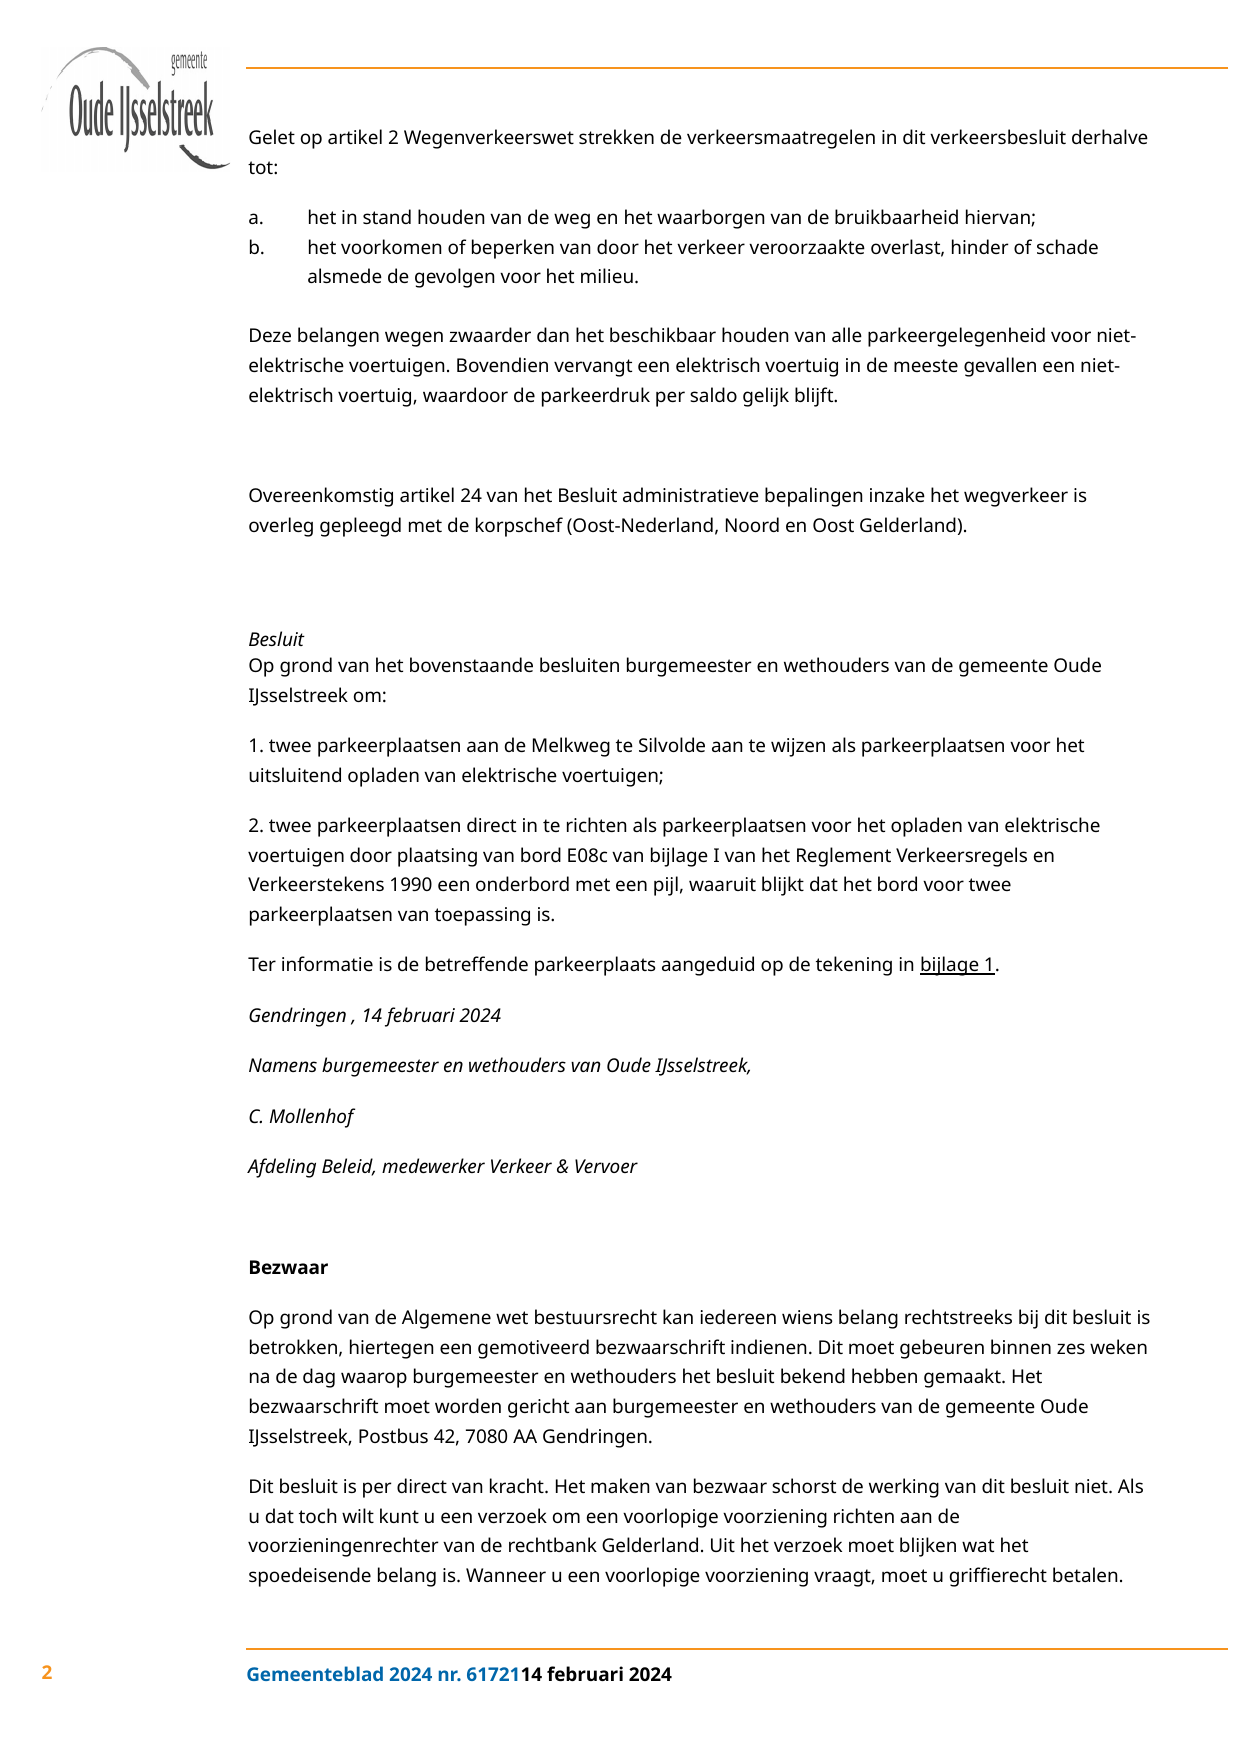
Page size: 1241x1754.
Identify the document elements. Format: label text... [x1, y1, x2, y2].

text Dit besluit is per direct van kracht. Het maken van bezwaar schorst de werking van dit besluit niet. Als u dat toch wilt kunt u een verzoek om een voorlopige voorziening richten aan de voorzieningenrechter van de rechtbank Gelderland. Uit het verzoek moet blijken wat het spoedeisende belang is. Wanneer u een voorlopige voorziening vraagt, moet u griffierecht betalen. [248, 1473, 1152, 1588]
text Bezwaar [248, 1254, 1152, 1280]
list het in stand houden van de weg en het waarborgen van de bruikbaarheid hiervan; [248, 204, 1152, 230]
text Deze belangen wegen zwaarder dan het beschikbaar houden van alle parkeergelegenheid voor niet-elektrische voertuigen. Bovendien vervangt een elektrisch voertuig in de meeste gevallen een niet-elektrisch voertuig, waardoor de parkeerdruk per saldo gelijk blijft. [248, 323, 1152, 408]
text Op grond van het bovenstaande besluiten burgemeester en wethouders van de gemeente Oude IJsselstreek om: [248, 652, 1152, 708]
text Namens burgemeester en wethouders van Oude IJsselstreek, [248, 1052, 1152, 1078]
text Ter informatie is de betreffende parkeerplaats aangeduid op de tekening in bijlage 1. [248, 952, 1152, 977]
text 1. twee parkeerplaatsen aan de Melkweg te Silvolde aan te wijzen als parkeerplaatsen voor het uitsluitend opladen van elektrische voertuigen; [248, 732, 1152, 788]
text Afdeling Beleid, medewerker Verkeer & Vervoer [248, 1153, 1152, 1179]
text Gelet op artikel 2 Wegenverkeerswet strekken de verkeersmaatregelen in dit verkeersbesluit derhalve tot: [248, 124, 1152, 180]
picture [41, 47, 231, 172]
text Overeenkomstig artikel 24 van het Besluit administratieve bepalingen inzake het wegverkeer is overleg gepleegd met de korpschef (Oost-Nederland, Noord en Oost Gelderland). [248, 483, 1152, 538]
text Besluit [248, 627, 1152, 652]
list het voorkomen of beperken van door het verkeer veroorzaakte overlast, hinder of schade alsmede de gevolgen voor het milieu. [248, 234, 1152, 289]
text Op grond van de Algemene wet bestuursrecht kan iedereen wiens belang rechtstreeks bij dit besluit is betrokken, hiertegen een gemotiveerd bezwaarschrift indienen. Dit moet gebeuren binnen zes weken na de dag waarop burgemeester en wethouders het besluit bekend hebben gemaakt. Het bezwaarschrift moet worden gericht aan burgemeester en wethouders van de gemeente Oude IJsselstreek, Postbus 42, 7080 AA Gendringen. [248, 1304, 1152, 1448]
text Gendringen , 14 februari 2024 [248, 1002, 1152, 1028]
text 2. twee parkeerplaatsen direct in te richten als parkeerplaatsen voor het opladen van elektrische voertuigen door plaatsing van bord E08c van bijlage I van het Reglement Verkeersregels en Verkeerstekens 1990 een onderbord met een pijl, waaruit blijkt dat het bord voor twee parkeerplaatsen van toepassing is. [248, 812, 1152, 927]
text C. Mollenhof [248, 1103, 1152, 1128]
